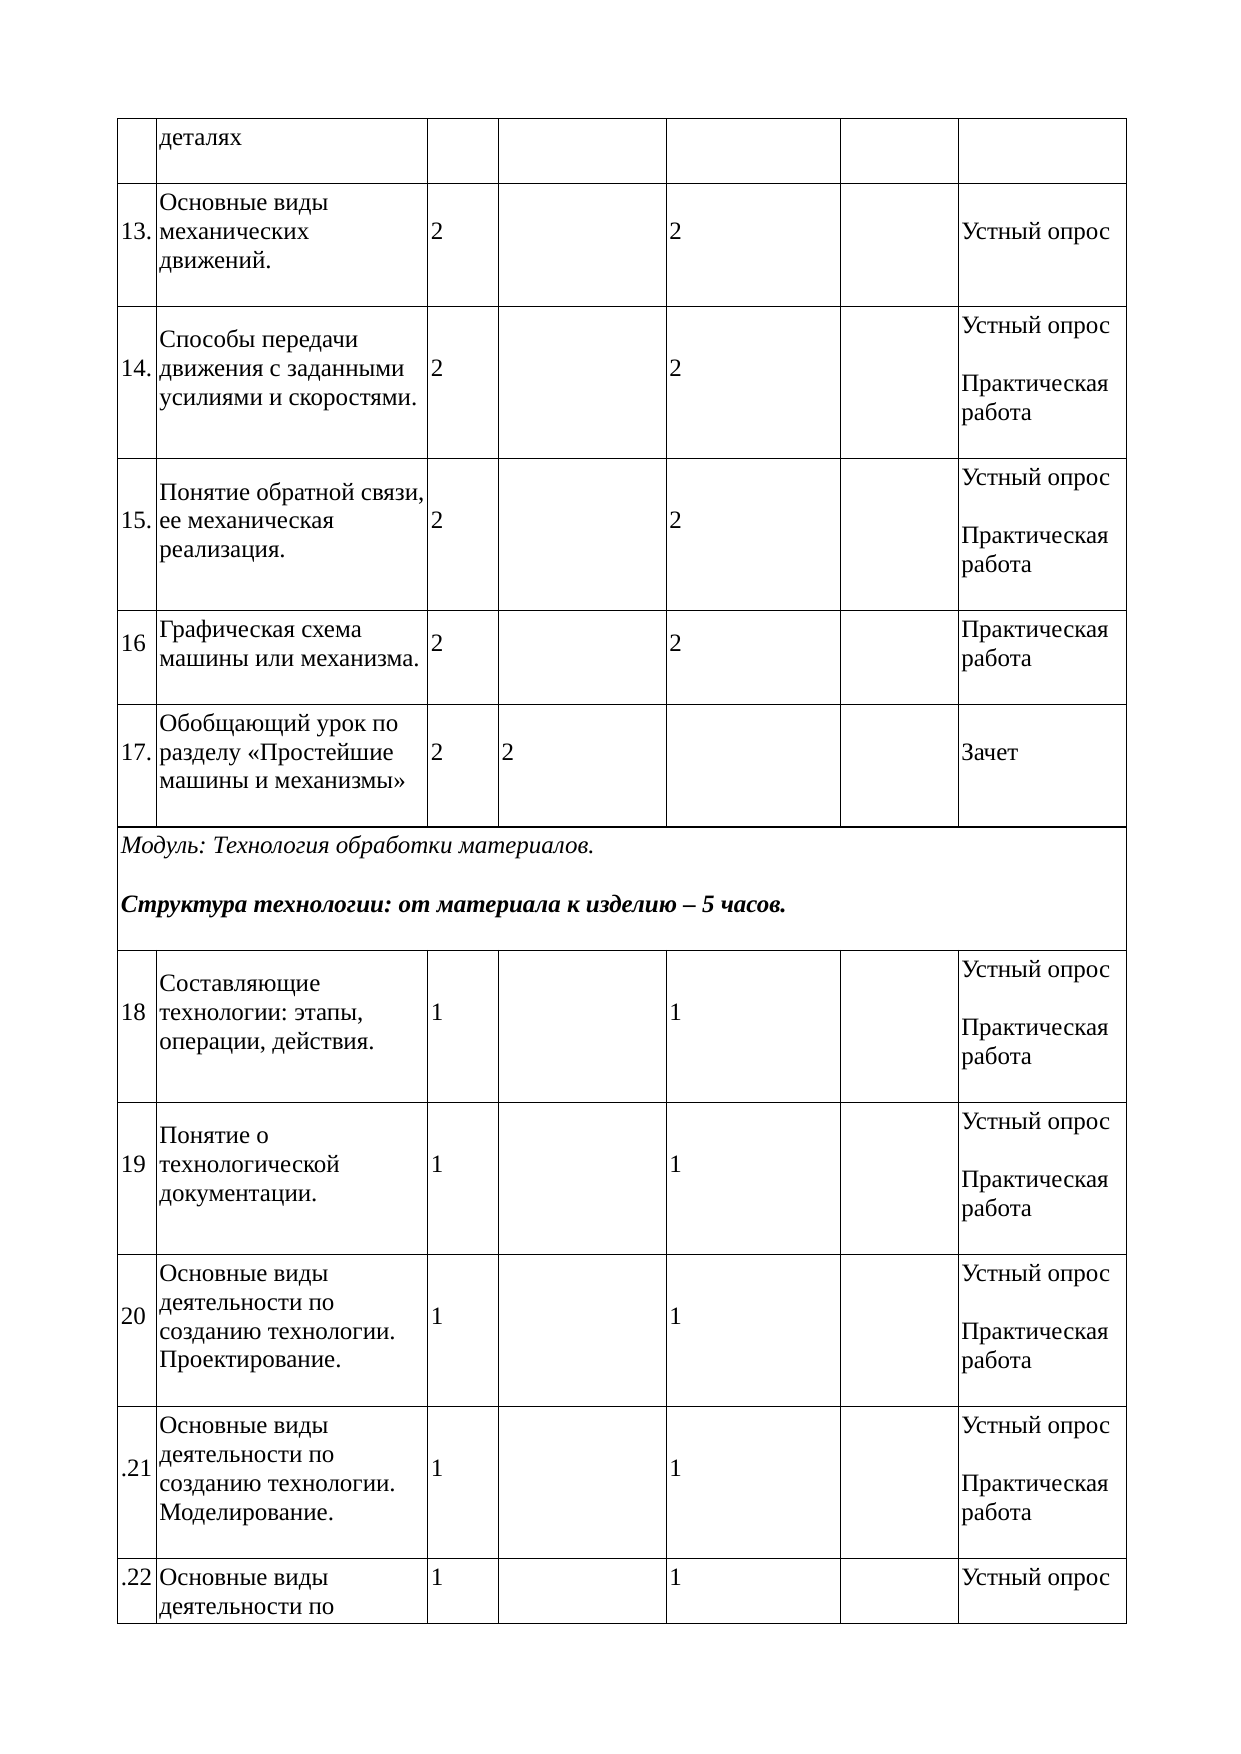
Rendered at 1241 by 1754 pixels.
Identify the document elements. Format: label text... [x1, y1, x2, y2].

table_cell 2 [667, 307, 840, 458]
table_cell Устный опрос Практическая работа [959, 307, 1126, 458]
table_cell Понятие о технологической документации. [157, 1103, 427, 1254]
table_cell [667, 119, 840, 183]
table_cell [841, 951, 958, 1102]
table_cell Основные виды механических движений. [157, 184, 427, 306]
table_cell Устный опрос [959, 1559, 1126, 1623]
table_cell деталях [157, 119, 427, 183]
table_cell 2 [499, 705, 666, 826]
table_cell .22 [118, 1559, 156, 1623]
table_cell 1 [667, 951, 840, 1102]
table_cell [667, 705, 840, 826]
table_cell [499, 1255, 666, 1406]
table_cell [841, 611, 958, 704]
table_cell 1 [428, 1255, 498, 1406]
table_cell 2 [428, 459, 498, 610]
table_cell Способы передачи движения с заданными усилиями и скоростями. [157, 307, 427, 458]
table_cell [118, 119, 156, 183]
table_cell [499, 1407, 666, 1558]
table_cell 2 [428, 705, 498, 826]
table_cell Основные виды деятельности по созданию технологии. Моделирование. [157, 1407, 427, 1558]
table_cell Устный опрос Практическая работа [959, 951, 1126, 1102]
table_cell 1 [428, 1407, 498, 1558]
table_cell 1 [428, 951, 498, 1102]
table_cell Основные виды деятельности по [157, 1559, 427, 1623]
table_cell [959, 119, 1126, 183]
table_cell 1 [428, 1559, 498, 1623]
table_cell [499, 119, 666, 183]
table_cell Основные виды деятельности по созданию технологии. Проектирование. [157, 1255, 427, 1406]
table_cell Устный опрос Практическая работа [959, 1103, 1126, 1254]
table_cell [841, 184, 958, 306]
table_cell Составляющие технологии: этапы, операции, действия. [157, 951, 427, 1102]
table_cell [499, 951, 666, 1102]
table_cell Обобщающий урок по разделу «Простейшие машины и механизмы» [157, 705, 427, 826]
table_cell [841, 1255, 958, 1406]
table_cell 17. [118, 705, 156, 826]
table_cell [841, 1103, 958, 1254]
table_cell 16 [118, 611, 156, 704]
table_cell 1 [667, 1255, 840, 1406]
table_cell [499, 611, 666, 704]
table_cell [499, 307, 666, 458]
table_cell 19 [118, 1103, 156, 1254]
table_cell 1 [667, 1407, 840, 1558]
table_cell [841, 119, 958, 183]
table_cell 2 [428, 307, 498, 458]
table_cell 2 [428, 611, 498, 704]
table_cell 1 [667, 1559, 840, 1623]
table_cell 2 [667, 611, 840, 704]
table_cell Модуль: Технология обработки материалов. Структура технологии: от материала к изделию – 5 часов. [118, 828, 1126, 950]
table_cell .21 [118, 1407, 156, 1558]
table_cell Устный опрос Практическая работа [959, 1255, 1126, 1406]
table_cell Понятие обратной связи, ее механическая реализация. [157, 459, 427, 610]
table_cell [841, 1559, 958, 1623]
table_cell 1 [428, 1103, 498, 1254]
table_cell 2 [667, 184, 840, 306]
table_cell [841, 307, 958, 458]
table_cell 18 [118, 951, 156, 1102]
table_cell Зачет [959, 705, 1126, 826]
table_cell [428, 119, 498, 183]
table_cell 1 [667, 1103, 840, 1254]
table_cell 2 [667, 459, 840, 610]
table_cell 15. [118, 459, 156, 610]
table_cell [841, 459, 958, 610]
table_cell Графическая схема машины или механизма. [157, 611, 427, 704]
table_cell [841, 1407, 958, 1558]
table_cell 20 [118, 1255, 156, 1406]
table_cell [499, 184, 666, 306]
table_cell 13. [118, 184, 156, 306]
table_cell 2 [428, 184, 498, 306]
table_cell Устный опрос Практическая работа [959, 459, 1126, 610]
table_cell [499, 459, 666, 610]
table_cell Устный опрос Практическая работа [959, 1407, 1126, 1558]
table_cell 14. [118, 307, 156, 458]
table_cell [499, 1103, 666, 1254]
table_cell [841, 705, 958, 826]
table_cell Устный опрос [959, 184, 1126, 306]
table_cell [499, 1559, 666, 1623]
table_cell Практическая работа [959, 611, 1126, 704]
